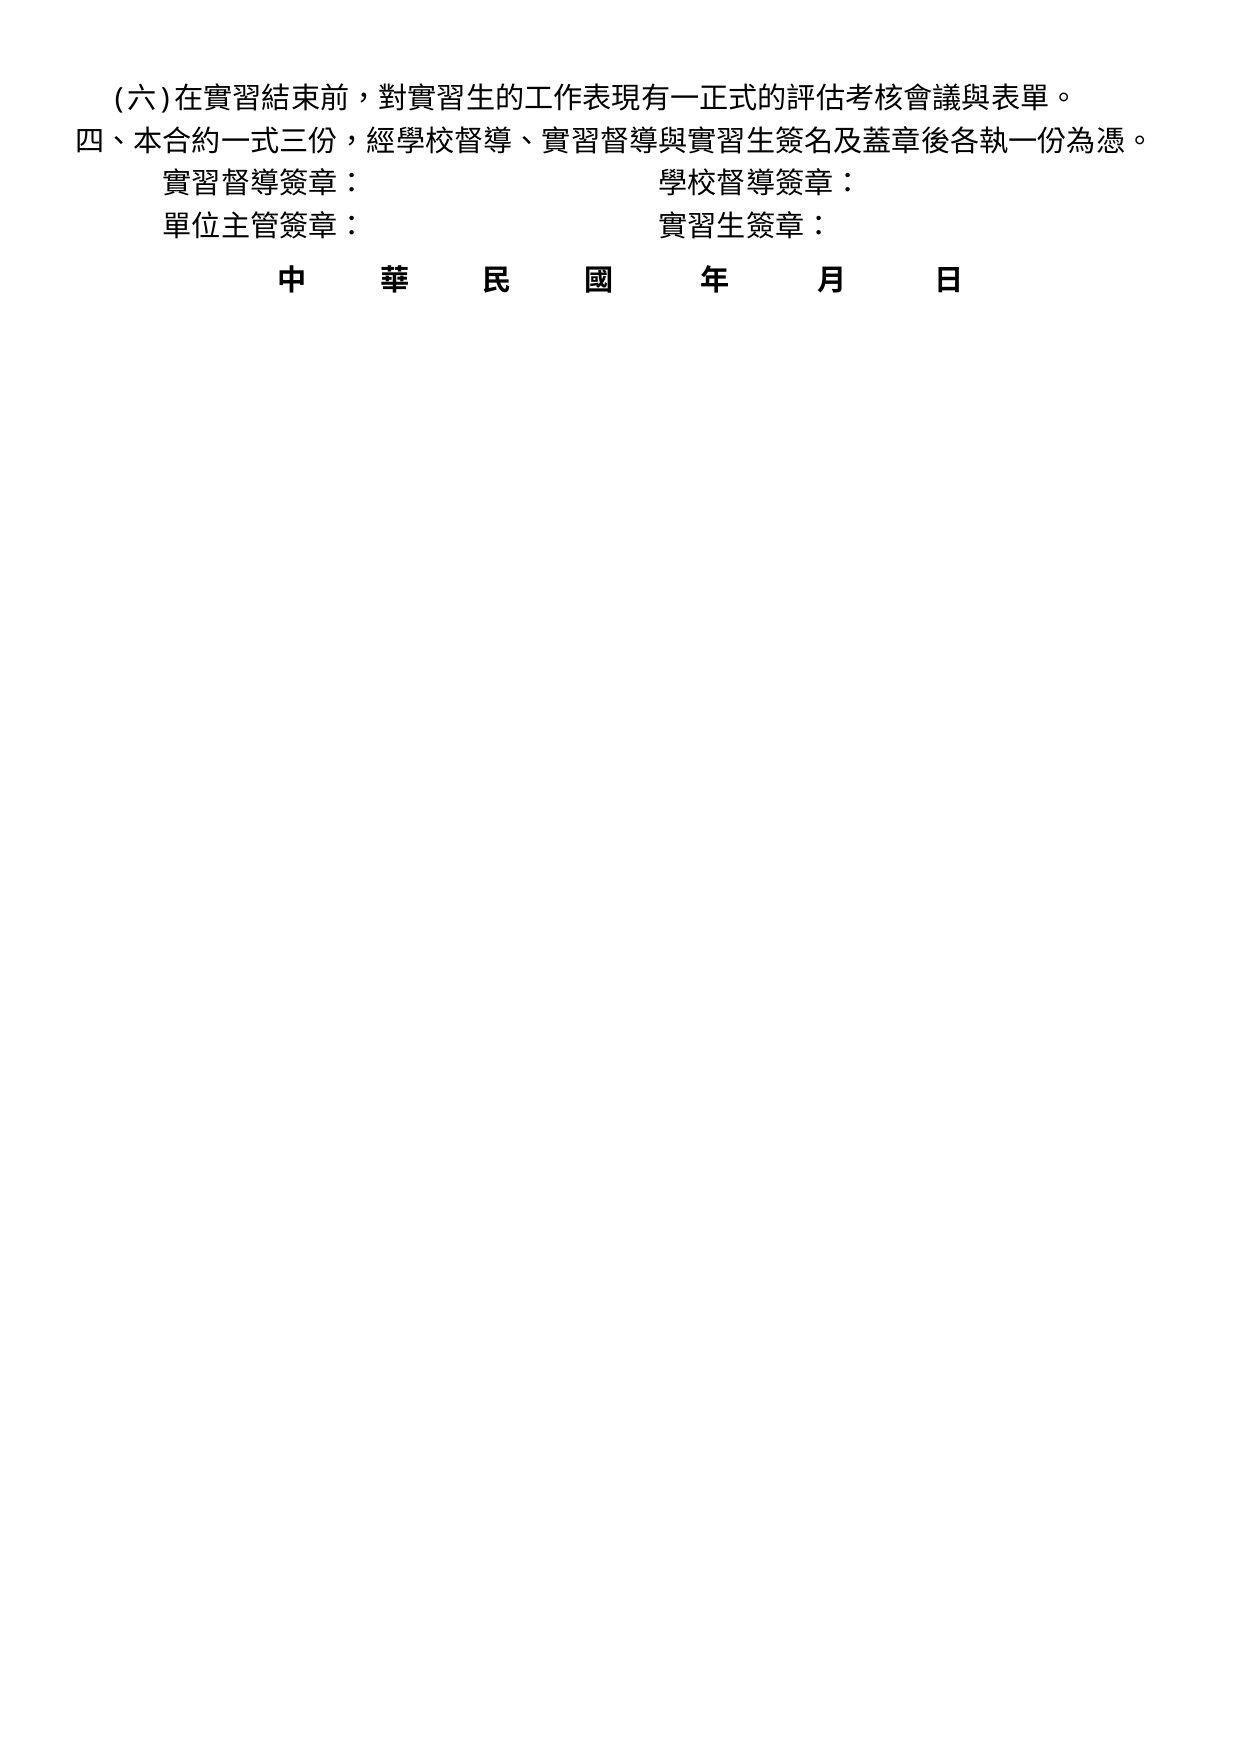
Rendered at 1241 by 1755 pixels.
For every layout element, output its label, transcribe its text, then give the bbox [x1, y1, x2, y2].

text 中 華 民 國 年 月 日 [75, 257, 1166, 299]
text 四、本合約一式三份，經學校督導、實習督導與實習生簽名及蓋章後各執一份為憑。 [75, 117, 1166, 160]
text (六)在實習結束前，對實習生的工作表現有一正式的評估考核會議與表單。 [75, 75, 1166, 117]
text 實習督導簽章： 學校督導簽章： [75, 160, 1166, 202]
text 單位主管簽章： 實習生簽章： [75, 202, 1166, 244]
